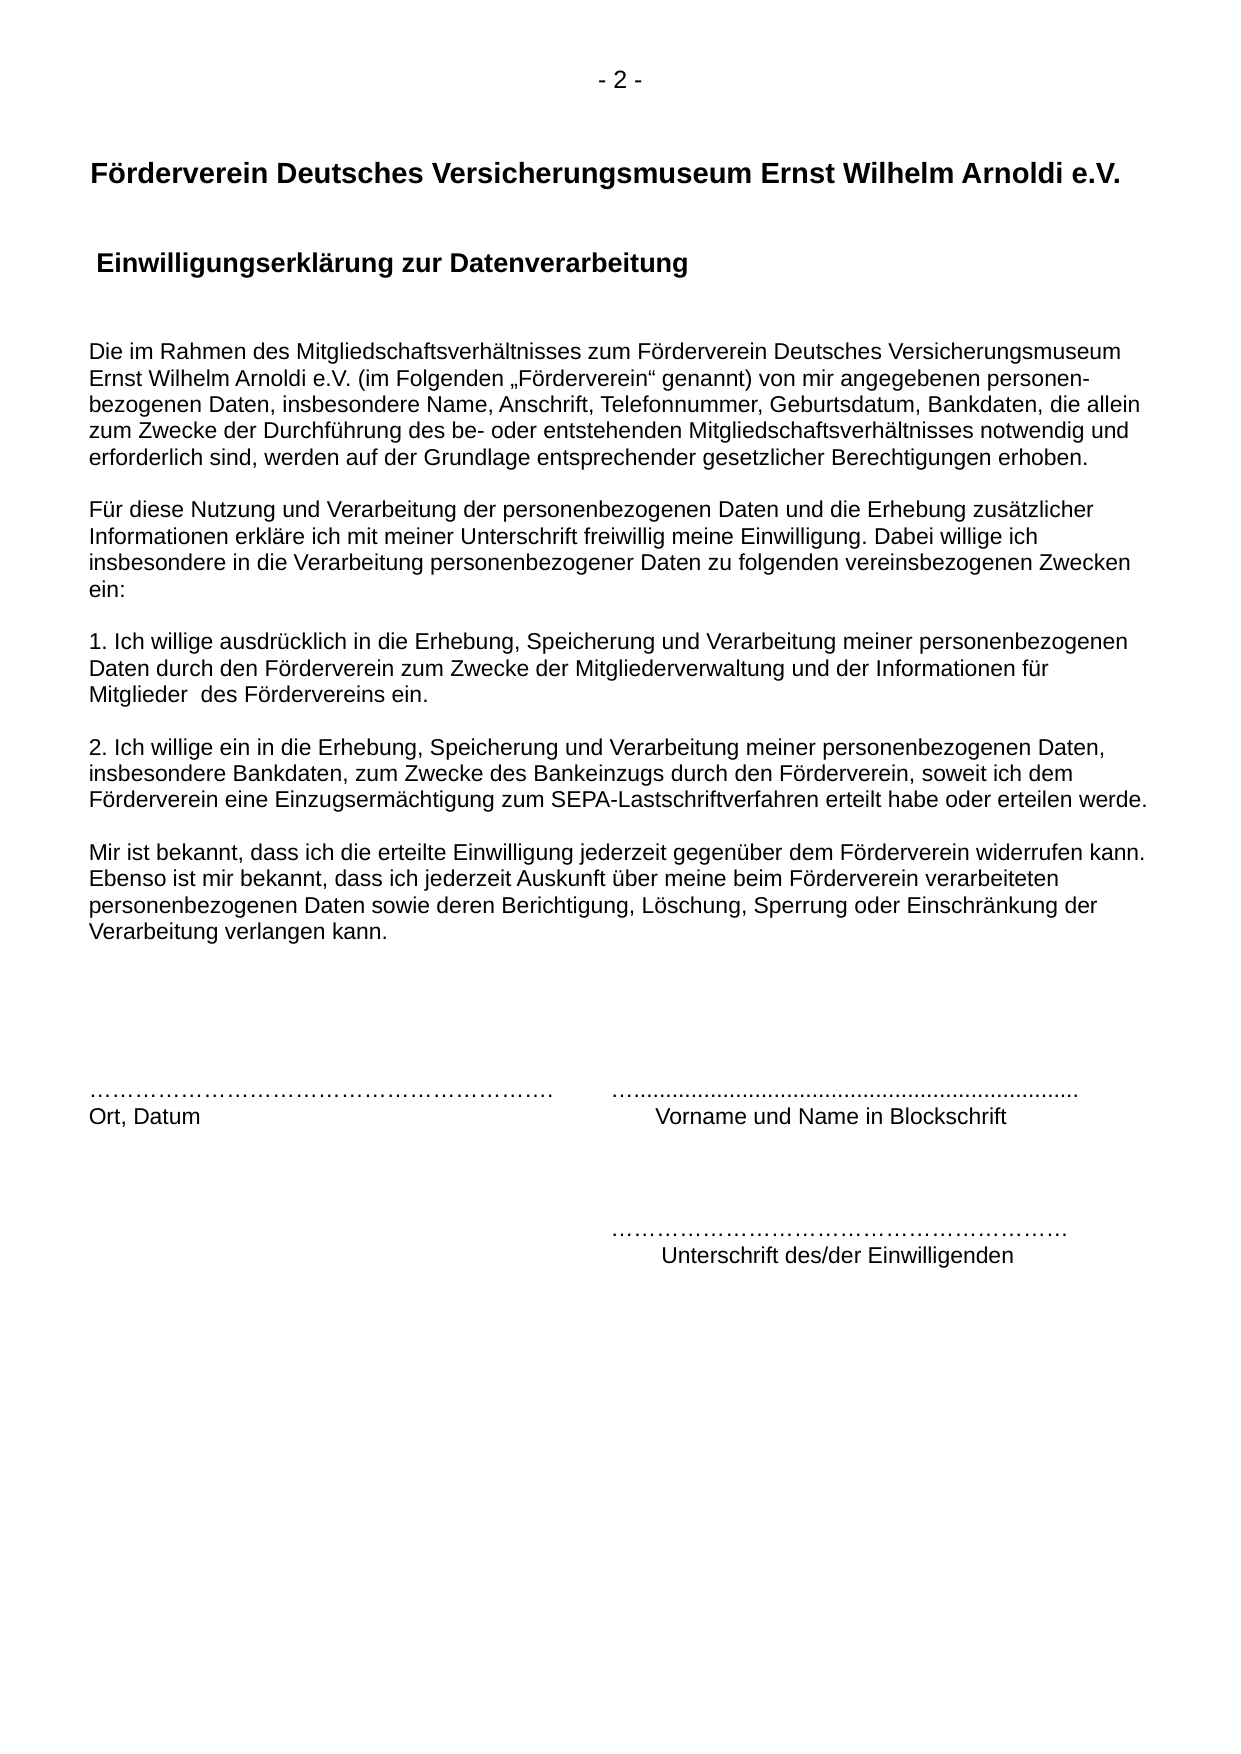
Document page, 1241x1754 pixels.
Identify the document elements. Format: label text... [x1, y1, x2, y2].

text Einwilligungserklärung zur Datenverarbeitung [88, 247, 1152, 278]
text 2. Ich willige ein in die Erhebung, Speicherung und Verarbeitung meiner personenbezogenen Daten, insbesondere Bankdaten, zum Zwecke des Bankeinzugs durch den Förderverein, soweit ich dem Förderverein eine Einzugsermächtigung zum SEPA-Lastschriftverfahren erteilt habe oder erteilen werde. [88, 734, 1152, 813]
text Die im Rahmen des Mitgliedschaftsverhältnisses zum Förderverein Deutsches Versicherungsmuseum Ernst Wilhelm Arnoldi e.V. (im Folgenden „Förderverein“ genannt) von mir angegebenen personen-bezogenen Daten, insbesondere Name, Anschrift, Telefonnummer, Geburtsdatum, Bankdaten, die allein zum Zwecke der Durchführung des be- oder entstehenden Mitgliedschaftsverhältnisses notwendig und erforderlich sind, werden auf der Grundlage entsprechender gesetzlicher Berechtigungen erhoben. [88, 338, 1152, 470]
text Für diese Nutzung und Verarbeitung der personenbezogenen Daten und die Erhebung zusätzlicher Informationen erkläre ich mit meiner Unterschrift freiwillig meine Einwilligung. Dabei willige ich insbesondere in die Verarbeitung personenbezogener Daten zu folgenden vereinsbezogenen Zwecken ein: [88, 496, 1152, 602]
text Förderverein Deutsches Versicherungsmuseum Ernst Wilhelm Arnoldi e.V. [90, 156, 1152, 189]
text 1. Ich willige ausdrücklich in die Erhebung, Speicherung und Verarbeitung meiner personenbezogenen Daten durch den Förderverein zum Zwecke der Mitgliederverwaltung und der Informationen für Mitglieder des Fördervereins ein. [88, 628, 1152, 707]
text Mir ist bekannt, dass ich die erteilte Einwilligung jederzeit gegenüber dem Förderverein widerrufen kann. Ebenso ist mir bekannt, dass ich jederzeit Auskunft über meine beim Förderverein verarbeiteten personenbezogenen Daten sowie deren Berichtigung, Löschung, Sperrung oder Einschränkung der Verarbeitung verlangen kann. [88, 839, 1152, 944]
text …………………………………………………… [88, 1215, 1152, 1242]
text Ort, Datum Vorname und Name in Blockschrift [88, 1103, 1152, 1129]
text ……………………………………………………. …...................................................................... [88, 1050, 1152, 1103]
text - 2 - [88, 65, 1152, 94]
text Unterschrift des/der Einwilligenden [88, 1242, 1152, 1268]
